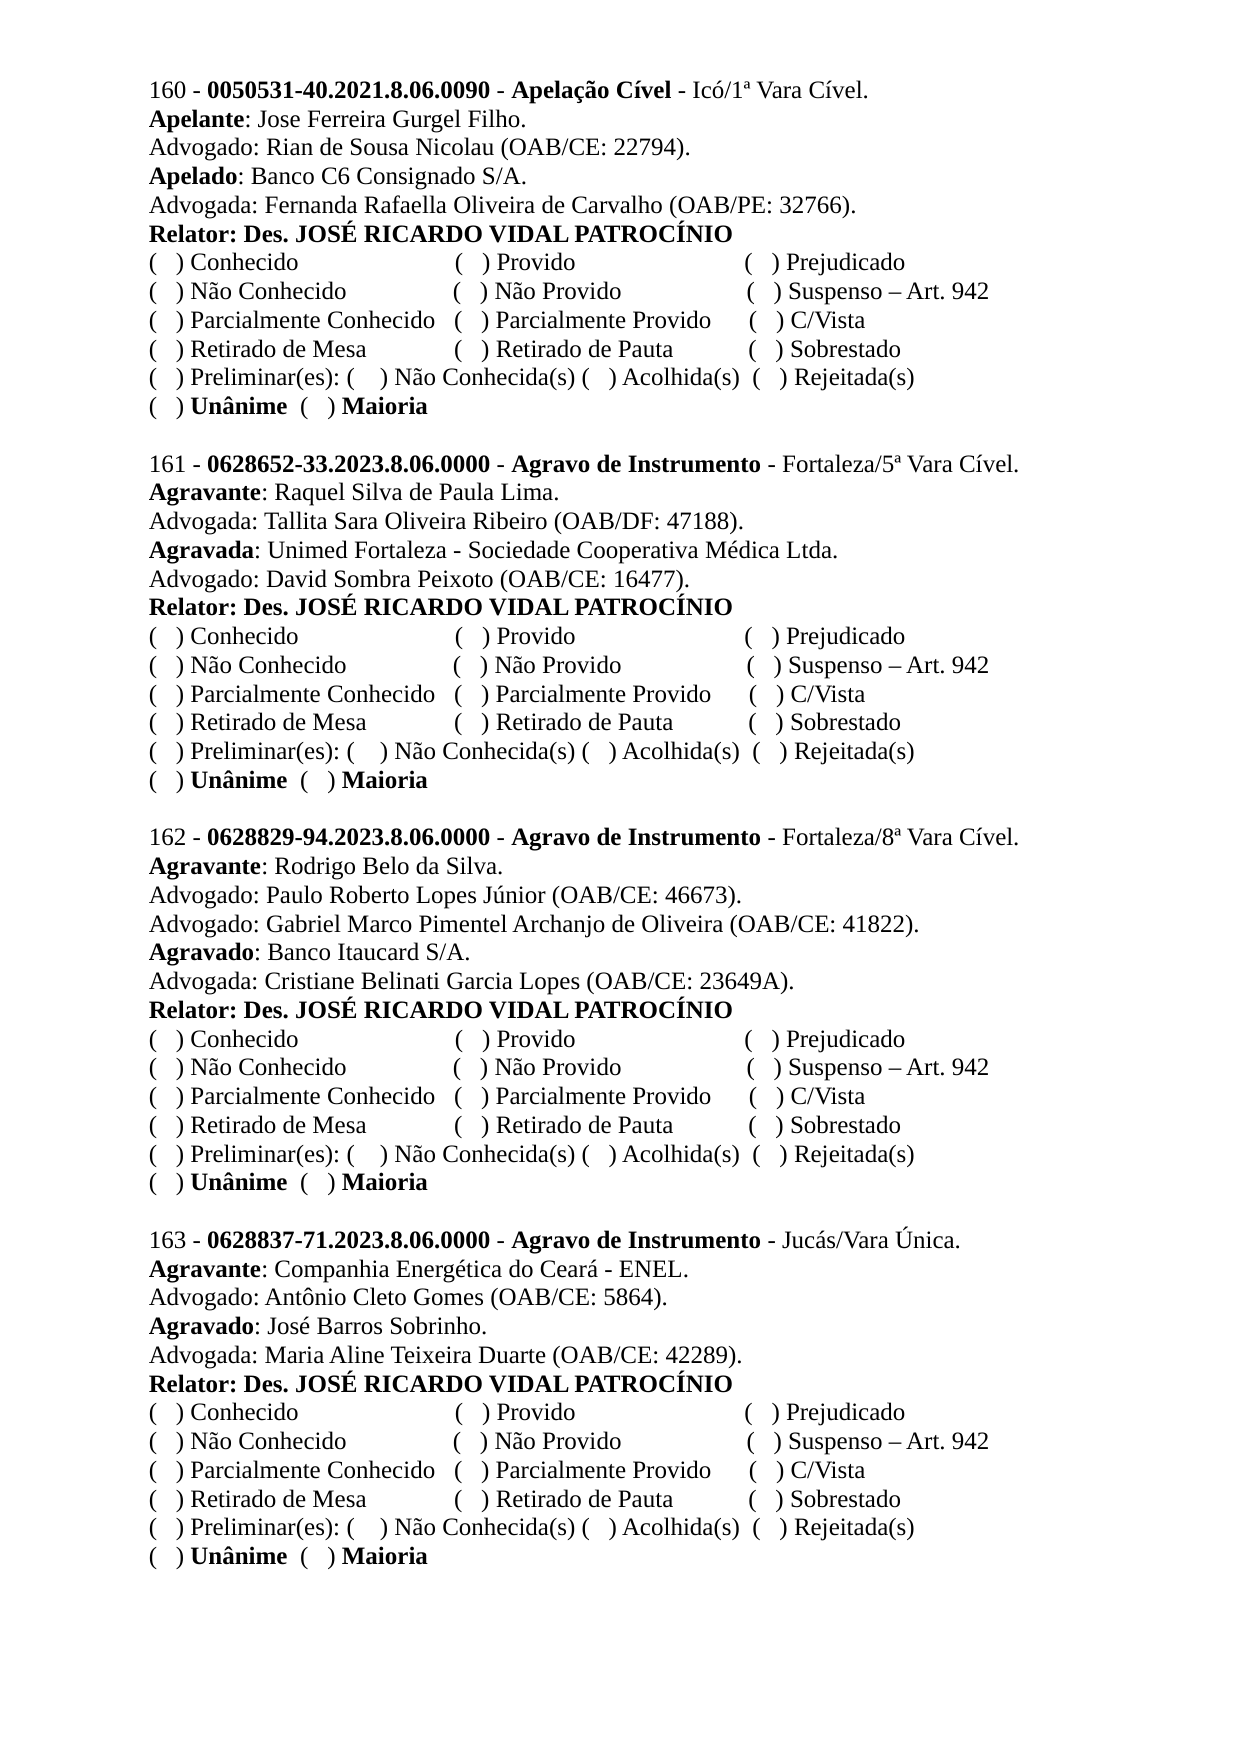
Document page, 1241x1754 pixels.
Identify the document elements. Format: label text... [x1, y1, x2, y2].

text Agravado: Banco Itaucard S/A. [148, 937, 1141, 966]
text Advogada: Tallita Sara Oliveira Ribeiro (OAB/DF: 47188). [148, 506, 1141, 535]
text ( ) Parcialmente Conhecido ( ) Parcialmente Provido ( ) C/Vista [148, 679, 1158, 707]
text Agravada: Unimed Fortaleza - Sociedade Cooperativa Médica Ltda. [148, 535, 1141, 564]
text ( ) Retirado de Mesa ( ) Retirado de Pauta ( ) Sobrestado [148, 1110, 1158, 1139]
text ( ) Não Conhecido ( ) Não Provido ( ) Suspenso – Art. 942 [148, 1426, 1158, 1455]
text ( ) Retirado de Mesa ( ) Retirado de Pauta ( ) Sobrestado [148, 707, 1158, 736]
text 162 - 0628829-94.2023.8.06.0000 - Agravo de Instrumento - Fortaleza/8ª Vara Cível. [148, 822, 1141, 851]
text ( ) Unânime ( ) Maioria [148, 1167, 1158, 1196]
text 163 - 0628837-71.2023.8.06.0000 - Agravo de Instrumento - Jucás/Vara Única. [148, 1225, 1141, 1254]
text Advogado: Gabriel Marco Pimentel Archanjo de Oliveira (OAB/CE: 41822). [148, 909, 1141, 937]
text ( ) Retirado de Mesa ( ) Retirado de Pauta ( ) Sobrestado [148, 1484, 1158, 1512]
text Advogado: Paulo Roberto Lopes Júnior (OAB/CE: 46673). [148, 880, 1141, 909]
text Relator: Des. JOSÉ RICARDO VIDAL PATROCÍNIO [148, 995, 1141, 1024]
text Apelado: Banco C6 Consignado S/A. [148, 161, 1141, 190]
text ( ) Conhecido ( ) Provido ( ) Prejudicado [148, 1024, 1141, 1052]
text Agravante: Rodrigo Belo da Silva. [148, 851, 1141, 880]
text ( ) Preliminar(es): ( ) Não Conhecida(s) ( ) Acolhida(s) ( ) Rejeitada(s) [148, 1139, 1158, 1167]
text ( ) Unânime ( ) Maioria [148, 765, 1158, 794]
text ( ) Unânime ( ) Maioria [148, 391, 1158, 420]
text Advogada: Cristiane Belinati Garcia Lopes (OAB/CE: 23649A). [148, 966, 1141, 995]
text ( ) Não Conhecido ( ) Não Provido ( ) Suspenso – Art. 942 [148, 1052, 1158, 1081]
text ( ) Não Conhecido ( ) Não Provido ( ) Suspenso – Art. 942 [148, 276, 1158, 305]
text ( ) Preliminar(es): ( ) Não Conhecida(s) ( ) Acolhida(s) ( ) Rejeitada(s) [148, 362, 1158, 391]
text Advogado: Antônio Cleto Gomes (OAB/CE: 5864). [148, 1282, 1141, 1311]
text Relator: Des. JOSÉ RICARDO VIDAL PATROCÍNIO [148, 1369, 1141, 1397]
text ( ) Conhecido ( ) Provido ( ) Prejudicado [148, 1397, 1141, 1426]
text Advogada: Fernanda Rafaella Oliveira de Carvalho (OAB/PE: 32766). [148, 190, 1141, 219]
text ( ) Parcialmente Conhecido ( ) Parcialmente Provido ( ) C/Vista [148, 1455, 1158, 1484]
text Agravado: José Barros Sobrinho. [148, 1311, 1141, 1340]
text Agravante: Companhia Energética do Ceará - ENEL. [148, 1254, 1141, 1282]
text 161 - 0628652-33.2023.8.06.0000 - Agravo de Instrumento - Fortaleza/5ª Vara Cível. [148, 449, 1141, 477]
text Agravante: Raquel Silva de Paula Lima. [148, 477, 1141, 506]
text Advogada: Maria Aline Teixeira Duarte (OAB/CE: 42289). [148, 1340, 1141, 1369]
text 160 - 0050531-40.2021.8.06.0090 - Apelação Cível - Icó/1ª Vara Cível. [148, 75, 1141, 104]
text Advogado: Rian de Sousa Nicolau (OAB/CE: 22794). [148, 132, 1141, 161]
text ( ) Conhecido ( ) Provido ( ) Prejudicado [148, 621, 1141, 650]
text ( ) Parcialmente Conhecido ( ) Parcialmente Provido ( ) C/Vista [148, 1081, 1158, 1110]
text ( ) Preliminar(es): ( ) Não Conhecida(s) ( ) Acolhida(s) ( ) Rejeitada(s) [148, 736, 1158, 765]
text Relator: Des. JOSÉ RICARDO VIDAL PATROCÍNIO [148, 592, 1141, 621]
text ( ) Retirado de Mesa ( ) Retirado de Pauta ( ) Sobrestado [148, 334, 1158, 362]
text Advogado: David Sombra Peixoto (OAB/CE: 16477). [148, 564, 1141, 592]
text ( ) Unânime ( ) Maioria [148, 1541, 1158, 1570]
text ( ) Não Conhecido ( ) Não Provido ( ) Suspenso – Art. 942 [148, 650, 1158, 679]
text ( ) Parcialmente Conhecido ( ) Parcialmente Provido ( ) C/Vista [148, 305, 1158, 334]
text ( ) Conhecido ( ) Provido ( ) Prejudicado [148, 247, 1141, 276]
text Relator: Des. JOSÉ RICARDO VIDAL PATROCÍNIO [148, 219, 1141, 247]
text Apelante: Jose Ferreira Gurgel Filho. [148, 104, 1141, 132]
text ( ) Preliminar(es): ( ) Não Conhecida(s) ( ) Acolhida(s) ( ) Rejeitada(s) [148, 1512, 1158, 1541]
